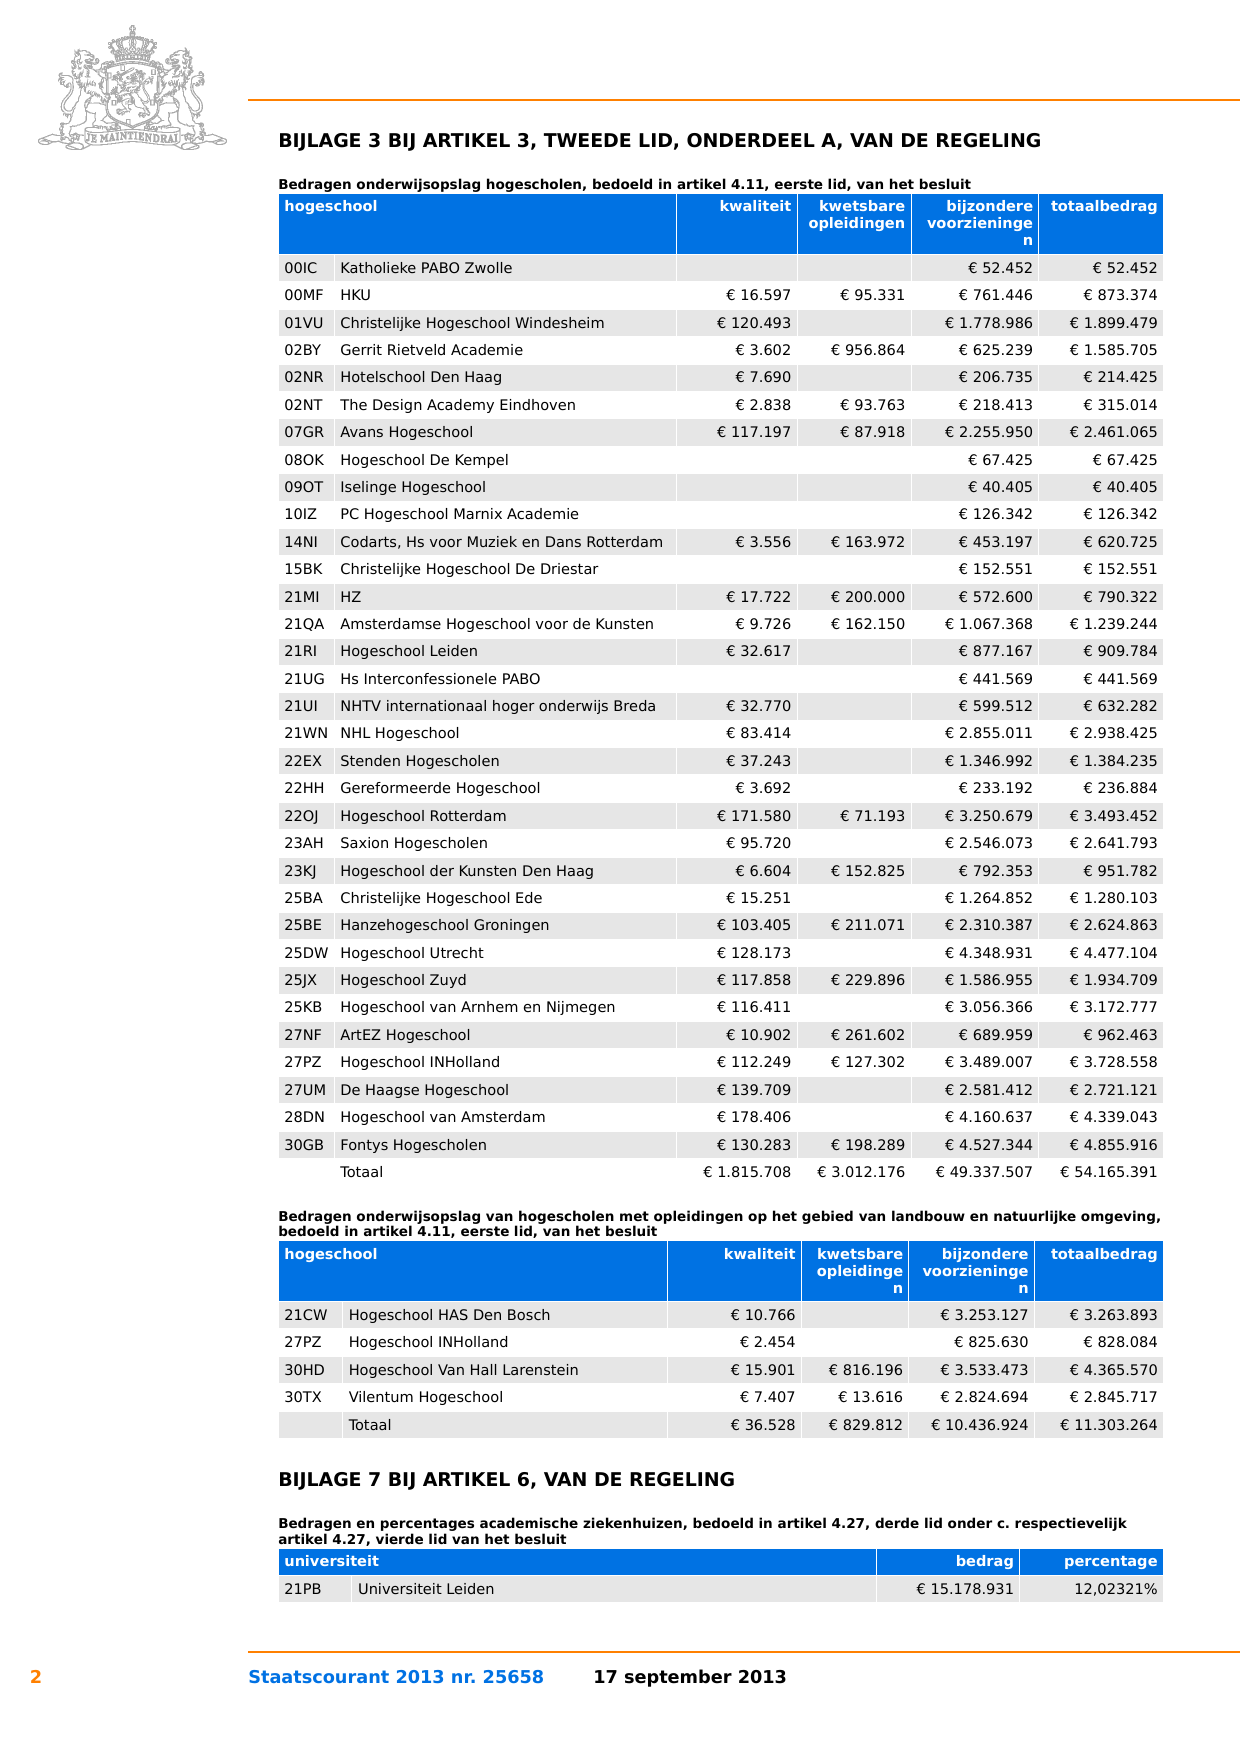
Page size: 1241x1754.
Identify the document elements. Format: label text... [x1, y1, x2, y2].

table_cell € 214.425 [1039, 365, 1163, 391]
subtitle BIJLAGE 7 BIJ ARTIKEL 6, VAN DE REGELING [278, 1469, 1163, 1491]
table_cell € 2.624.863 [1039, 913, 1163, 939]
table_cell 23KJ [279, 858, 334, 884]
table_cell € 2.581.412 [912, 1077, 1038, 1103]
table_cell 10IZ [279, 502, 334, 528]
table_cell € 3.253.127 [909, 1302, 1034, 1328]
table_cell 25BE [279, 913, 334, 939]
table_cell € 1.280.103 [1039, 885, 1163, 911]
table_cell Hogeschool Zuyd [335, 967, 676, 994]
table_cell € 4.348.931 [912, 940, 1038, 966]
table_cell € 816.196 [802, 1357, 908, 1383]
table_cell [798, 1104, 911, 1131]
table_cell 27NF [279, 1022, 334, 1048]
table_cell € 761.446 [912, 283, 1038, 309]
table_cell € 52.452 [1039, 255, 1163, 281]
table_cell [798, 666, 911, 692]
table_cell € 13.616 [802, 1384, 908, 1411]
table_cell € 828.084 [1035, 1330, 1163, 1356]
table_cell € 37.243 [677, 748, 797, 774]
table_cell Hogeschool van Amsterdam [335, 1104, 676, 1131]
table_cell € 962.463 [1039, 1022, 1163, 1048]
table_cell Totaal [343, 1412, 667, 1438]
table_cell € 103.405 [677, 913, 797, 939]
table_cell bijzondere voorzieningen [912, 194, 1038, 254]
table_cell € 689.959 [912, 1022, 1038, 1048]
table_cell Gerrit Rietveld Academie [335, 337, 676, 363]
table_cell [279, 1412, 342, 1438]
table_cell [798, 310, 911, 336]
table_cell € 10.436.924 [909, 1412, 1034, 1438]
table_cell € 236.884 [1039, 776, 1163, 802]
table_cell € 825.630 [909, 1330, 1034, 1356]
table_cell [798, 639, 911, 665]
table_header Bedragen onderwijsopslag van hogescholen met opleidingen op het gebied van landbouw en natuurlijke omgeving, bedoeld in artikel 4.11, eerste lid, van het besluit [278, 1208, 1163, 1240]
table_cell € 15.251 [677, 885, 797, 911]
table_cell bijzondere voorzieningen [909, 1241, 1034, 1301]
table_cell 22HH [279, 776, 334, 802]
table_cell € 126.342 [912, 502, 1038, 528]
table_cell € 17.722 [677, 584, 797, 610]
table_cell NHL Hogeschool [335, 721, 676, 747]
table_cell € 3.728.558 [1039, 1050, 1163, 1076]
table_cell 00IC [279, 255, 334, 281]
table_cell € 3.493.452 [1039, 803, 1163, 829]
table_cell 22EX [279, 748, 334, 774]
table_cell [798, 693, 911, 720]
table_cell € 4.339.043 [1039, 1104, 1163, 1131]
table_cell € 1.815.708 [677, 1159, 797, 1185]
table_header Bedragen en percentages academische ziekenhuizen, bedoeld in artikel 4.27, derde lid onder c. respectievelijk artikel 4.27, vierde lid van het besluit [278, 1516, 1163, 1548]
table_cell € 126.342 [1039, 502, 1163, 528]
table_cell € 4.477.104 [1039, 940, 1163, 966]
table_cell Avans Hogeschool [335, 419, 676, 446]
table_cell € 83.414 [677, 721, 797, 747]
table_cell € 198.289 [798, 1132, 911, 1158]
table_cell € 1.934.709 [1039, 967, 1163, 994]
table_cell € 162.150 [798, 611, 911, 637]
table_cell [798, 1077, 911, 1103]
table_cell € 52.452 [912, 255, 1038, 281]
table_cell € 67.425 [912, 447, 1038, 473]
table_cell [802, 1330, 908, 1356]
table_cell Hogeschool De Kempel [335, 447, 676, 473]
picture [38, 25, 227, 150]
table_cell [677, 255, 797, 281]
table_cell € 4.855.916 [1039, 1132, 1163, 1158]
table_cell Stenden Hogescholen [335, 748, 676, 774]
table_cell 25DW [279, 940, 334, 966]
table_cell € 3.250.679 [912, 803, 1038, 829]
table_cell € 211.071 [798, 913, 911, 939]
table_cell € 15.901 [668, 1357, 801, 1383]
table_cell Hogeschool Leiden [335, 639, 676, 665]
table_cell [798, 830, 911, 857]
table_cell € 1.384.235 [1039, 748, 1163, 774]
table_cell € 120.493 [677, 310, 797, 336]
table_cell [798, 447, 911, 473]
table_cell Christelijke Hogeschool Ede [335, 885, 676, 911]
table_cell Fontys Hogescholen [335, 1132, 676, 1158]
table_cell Hanzehogeschool Groningen [335, 913, 676, 939]
table_cell € 1.585.705 [1039, 337, 1163, 363]
table_cell [798, 940, 911, 966]
table_cell € 2.454 [668, 1330, 801, 1356]
table_cell 14NI [279, 529, 334, 555]
table_cell Hogeschool INHolland [335, 1050, 676, 1076]
table_cell € 117.858 [677, 967, 797, 994]
table_cell 27PZ [279, 1330, 342, 1356]
table_cell € 2.938.425 [1039, 721, 1163, 747]
table_cell € 130.283 [677, 1132, 797, 1158]
table_cell kwaliteit [677, 194, 797, 254]
table_cell € 441.569 [1039, 666, 1163, 692]
table_cell hogeschool [279, 194, 676, 254]
table_cell € 218.413 [912, 392, 1038, 418]
table_cell Hogeschool der Kunsten Den Haag [335, 858, 676, 884]
table_cell € 873.374 [1039, 283, 1163, 309]
table_cell 30HD [279, 1357, 342, 1383]
table_cell € 956.864 [798, 337, 911, 363]
table_cell 21UG [279, 666, 334, 692]
table_cell 21QA [279, 611, 334, 637]
table_cell 15BK [279, 556, 334, 583]
table_cell € 163.972 [798, 529, 911, 555]
table_cell Christelijke Hogeschool Windesheim [335, 310, 676, 336]
table_cell € 2.855.011 [912, 721, 1038, 747]
table_cell € 40.405 [1039, 474, 1163, 501]
table_cell Hogeschool Van Hall Larenstein [343, 1357, 667, 1383]
table_cell 21WN [279, 721, 334, 747]
table_cell € 632.282 [1039, 693, 1163, 720]
table_cell € 95.331 [798, 283, 911, 309]
table_cell € 453.197 [912, 529, 1038, 555]
table_cell € 3.602 [677, 337, 797, 363]
table_cell € 139.709 [677, 1077, 797, 1103]
table_cell Hogeschool INHolland [343, 1330, 667, 1356]
table_cell € 1.239.244 [1039, 611, 1163, 637]
table_cell kwetsbare opleidingen [798, 194, 911, 254]
table_cell Christelijke Hogeschool De Driestar [335, 556, 676, 583]
table_cell Hotelschool Den Haag [335, 365, 676, 391]
table_cell € 3.263.893 [1035, 1302, 1163, 1328]
table_cell 21MI [279, 584, 334, 610]
table_cell € 3.489.007 [912, 1050, 1038, 1076]
table_cell [798, 995, 911, 1021]
table_cell € 128.173 [677, 940, 797, 966]
table_cell The Design Academy Eindhoven [335, 392, 676, 418]
table_cell € 3.056.366 [912, 995, 1038, 1021]
table_cell € 116.411 [677, 995, 797, 1021]
table_cell € 152.825 [798, 858, 911, 884]
table_cell 23AH [279, 830, 334, 857]
table_cell € 620.725 [1039, 529, 1163, 555]
table_cell Hogeschool Rotterdam [335, 803, 676, 829]
table_cell € 1.264.852 [912, 885, 1038, 911]
table_cell [677, 556, 797, 583]
table_cell Amsterdamse Hogeschool voor de Kunsten [335, 611, 676, 637]
table_cell € 261.602 [798, 1022, 911, 1048]
table_cell 21UI [279, 693, 334, 720]
table_cell Hogeschool van Arnhem en Nijmegen [335, 995, 676, 1021]
table_cell Vilentum Hogeschool [343, 1384, 667, 1411]
table_cell € 909.784 [1039, 639, 1163, 665]
table_cell kwaliteit [668, 1241, 801, 1301]
table_cell € 112.249 [677, 1050, 797, 1076]
table_cell 30TX [279, 1384, 342, 1411]
table_cell € 7.407 [668, 1384, 801, 1411]
table_cell € 54.165.391 [1039, 1159, 1163, 1185]
table_cell € 95.720 [677, 830, 797, 857]
table_cell 22OJ [279, 803, 334, 829]
table_cell 25JX [279, 967, 334, 994]
table_cell € 792.353 [912, 858, 1038, 884]
table_cell 02NT [279, 392, 334, 418]
table_cell € 40.405 [912, 474, 1038, 501]
table_cell [798, 556, 911, 583]
table_cell 02BY [279, 337, 334, 363]
table_cell € 790.322 [1039, 584, 1163, 610]
table_cell € 11.303.264 [1035, 1412, 1163, 1438]
table_cell € 2.255.950 [912, 419, 1038, 446]
table_cell € 152.551 [1039, 556, 1163, 583]
table_cell € 2.546.073 [912, 830, 1038, 857]
table_cell Totaal [335, 1159, 676, 1185]
table_cell ArtEZ Hogeschool [335, 1022, 676, 1048]
table_cell 21CW [279, 1302, 342, 1328]
table_cell 25BA [279, 885, 334, 911]
table_cell € 36.528 [668, 1412, 801, 1438]
table_header Bedragen onderwijsopslag hogescholen, bedoeld in artikel 4.11, eerste lid, van het besluit [278, 177, 1163, 193]
table_cell [798, 365, 911, 391]
table_cell € 572.600 [912, 584, 1038, 610]
table_cell € 171.580 [677, 803, 797, 829]
table_cell € 3.012.176 [798, 1159, 911, 1185]
table_cell € 951.782 [1039, 858, 1163, 884]
table_cell [798, 721, 911, 747]
table_cell HZ [335, 584, 676, 610]
table_cell € 1.346.992 [912, 748, 1038, 774]
table_cell 00MF [279, 283, 334, 309]
table_cell € 2.461.065 [1039, 419, 1163, 446]
table_cell € 87.918 [798, 419, 911, 446]
table_cell bedrag [877, 1549, 1019, 1575]
table_cell € 32.617 [677, 639, 797, 665]
table_cell € 10.766 [668, 1302, 801, 1328]
table_cell 08OK [279, 447, 334, 473]
table_cell € 4.527.344 [912, 1132, 1038, 1158]
table_cell € 6.604 [677, 858, 797, 884]
table_cell 28DN [279, 1104, 334, 1131]
table_cell 09OT [279, 474, 334, 501]
table_cell [798, 255, 911, 281]
table_cell € 3.172.777 [1039, 995, 1163, 1021]
table_cell € 1.067.368 [912, 611, 1038, 637]
table_cell Hogeschool Utrecht [335, 940, 676, 966]
table_cell € 599.512 [912, 693, 1038, 720]
table_cell universiteit [279, 1549, 876, 1575]
table_cell € 1.899.479 [1039, 310, 1163, 336]
table_cell € 127.302 [798, 1050, 911, 1076]
table_cell € 7.690 [677, 365, 797, 391]
table_cell € 233.192 [912, 776, 1038, 802]
table_cell € 32.770 [677, 693, 797, 720]
table_cell € 10.902 [677, 1022, 797, 1048]
table_cell 30GB [279, 1132, 334, 1158]
table_cell € 4.365.570 [1035, 1357, 1163, 1383]
table_cell 25KB [279, 995, 334, 1021]
table_cell kwetsbare opleidingen [802, 1241, 908, 1301]
table_cell [279, 1159, 334, 1185]
table_cell € 2.845.717 [1035, 1384, 1163, 1411]
table_cell € 200.000 [798, 584, 911, 610]
table_cell € 117.197 [677, 419, 797, 446]
table_cell NHTV internationaal hoger onderwijs Breda [335, 693, 676, 720]
table_cell 01VU [279, 310, 334, 336]
table_cell € 152.551 [912, 556, 1038, 583]
table_cell € 93.763 [798, 392, 911, 418]
table_cell [798, 474, 911, 501]
table_cell 21PB [279, 1576, 351, 1602]
table_cell € 2.838 [677, 392, 797, 418]
table_cell totaalbedrag [1035, 1241, 1163, 1301]
table_cell Iselinge Hogeschool [335, 474, 676, 501]
table_cell [802, 1302, 908, 1328]
table_cell [677, 502, 797, 528]
table_cell 27UM [279, 1077, 334, 1103]
table_cell € 2.824.694 [909, 1384, 1034, 1411]
table_cell € 2.310.387 [912, 913, 1038, 939]
table_cell € 16.597 [677, 283, 797, 309]
table_cell PC Hogeschool Marnix Academie [335, 502, 676, 528]
table_cell Gereformeerde Hogeschool [335, 776, 676, 802]
subtitle BIJLAGE 3 BIJ ARTIKEL 3, TWEEDE LID, ONDERDEEL A, VAN DE REGELING [278, 130, 1163, 152]
table_cell [798, 748, 911, 774]
table_cell € 71.193 [798, 803, 911, 829]
table_cell € 3.556 [677, 529, 797, 555]
table_cell 21RI [279, 639, 334, 665]
table_cell [798, 776, 911, 802]
table_cell Katholieke PABO Zwolle [335, 255, 676, 281]
table_cell [677, 474, 797, 501]
table_cell € 9.726 [677, 611, 797, 637]
table_cell € 229.896 [798, 967, 911, 994]
table_cell HKU [335, 283, 676, 309]
table_cell hogeschool [279, 1241, 667, 1301]
table_cell [677, 447, 797, 473]
table_cell Codarts, Hs voor Muziek en Dans Rotterdam [335, 529, 676, 555]
table_cell € 877.167 [912, 639, 1038, 665]
table_cell € 625.239 [912, 337, 1038, 363]
table_cell De Haagse Hogeschool [335, 1077, 676, 1103]
table_cell Saxion Hogescholen [335, 830, 676, 857]
table_cell € 206.735 [912, 365, 1038, 391]
table_cell percentage [1020, 1549, 1163, 1575]
table_cell € 2.721.121 [1039, 1077, 1163, 1103]
table_cell [798, 885, 911, 911]
table_cell € 315.014 [1039, 392, 1163, 418]
table_cell € 3.692 [677, 776, 797, 802]
table_cell 02NR [279, 365, 334, 391]
table_cell totaalbedrag [1039, 194, 1163, 254]
table_cell [677, 666, 797, 692]
table_cell [798, 502, 911, 528]
table_cell € 4.160.637 [912, 1104, 1038, 1131]
table_cell € 3.533.473 [909, 1357, 1034, 1383]
table_cell € 67.425 [1039, 447, 1163, 473]
table_cell € 15.178.931 [877, 1576, 1019, 1602]
table_cell Hs Interconfessionele PABO [335, 666, 676, 692]
table_cell € 2.641.793 [1039, 830, 1163, 857]
table_cell € 1.586.955 [912, 967, 1038, 994]
table_cell 12,02321% [1020, 1576, 1163, 1602]
table_cell € 1.778.986 [912, 310, 1038, 336]
table_cell € 829.812 [802, 1412, 908, 1438]
table_cell 07GR [279, 419, 334, 446]
table_cell Hogeschool HAS Den Bosch [343, 1302, 667, 1328]
table_cell Universiteit Leiden [352, 1576, 876, 1602]
table_cell € 178.406 [677, 1104, 797, 1131]
table_cell € 49.337.507 [912, 1159, 1038, 1185]
table_cell € 441.569 [912, 666, 1038, 692]
table_cell 27PZ [279, 1050, 334, 1076]
